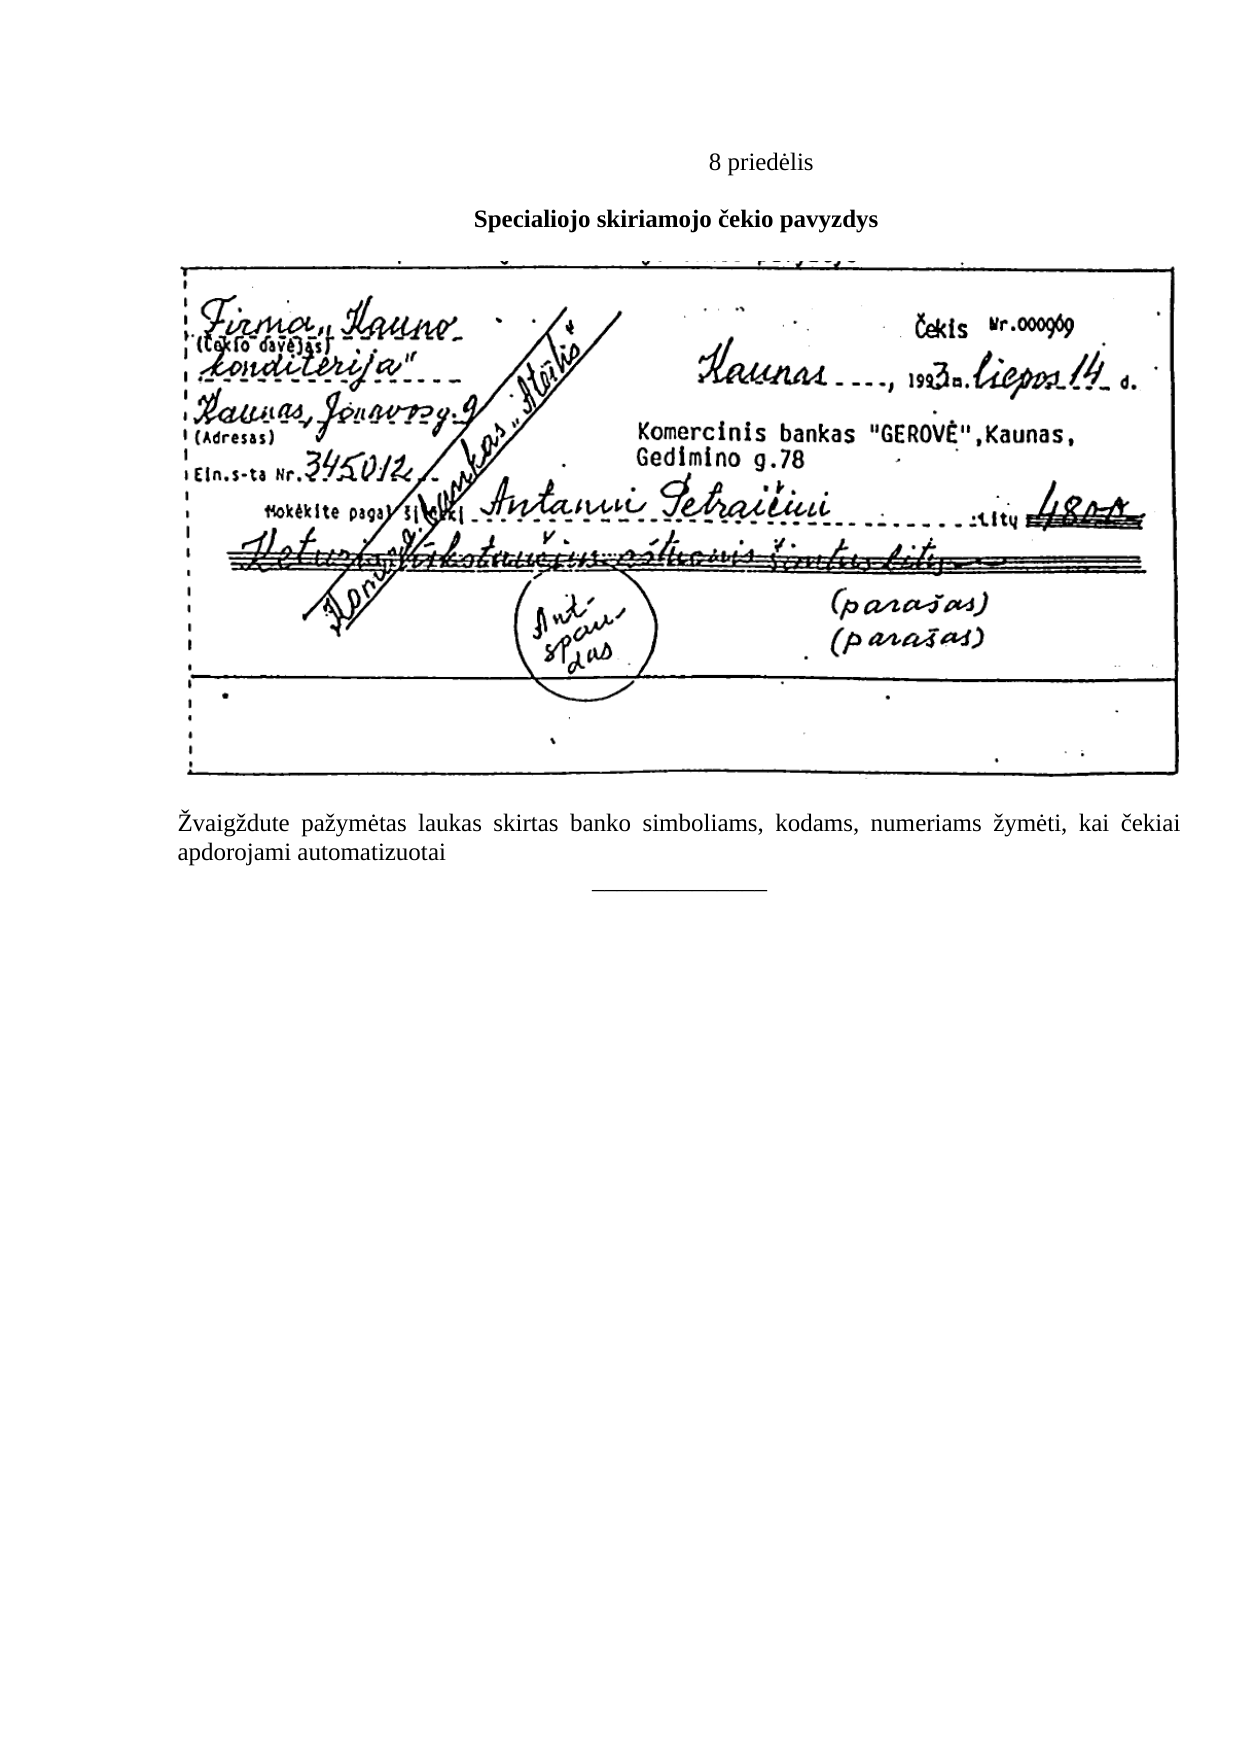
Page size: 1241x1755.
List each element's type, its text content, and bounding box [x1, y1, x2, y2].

text Žvaigždute pažymėtas laukas skirtas banko simboliams, kodams, numeriams žymėti, kai čekiai apdorojami automatizuotai [177, 808, 1181, 865]
text Specialiojo skiriamojo čekio pavyzdys [177, 204, 1181, 233]
text ______________ [177, 865, 1181, 894]
text 8 priedėlis [177, 147, 1181, 176]
